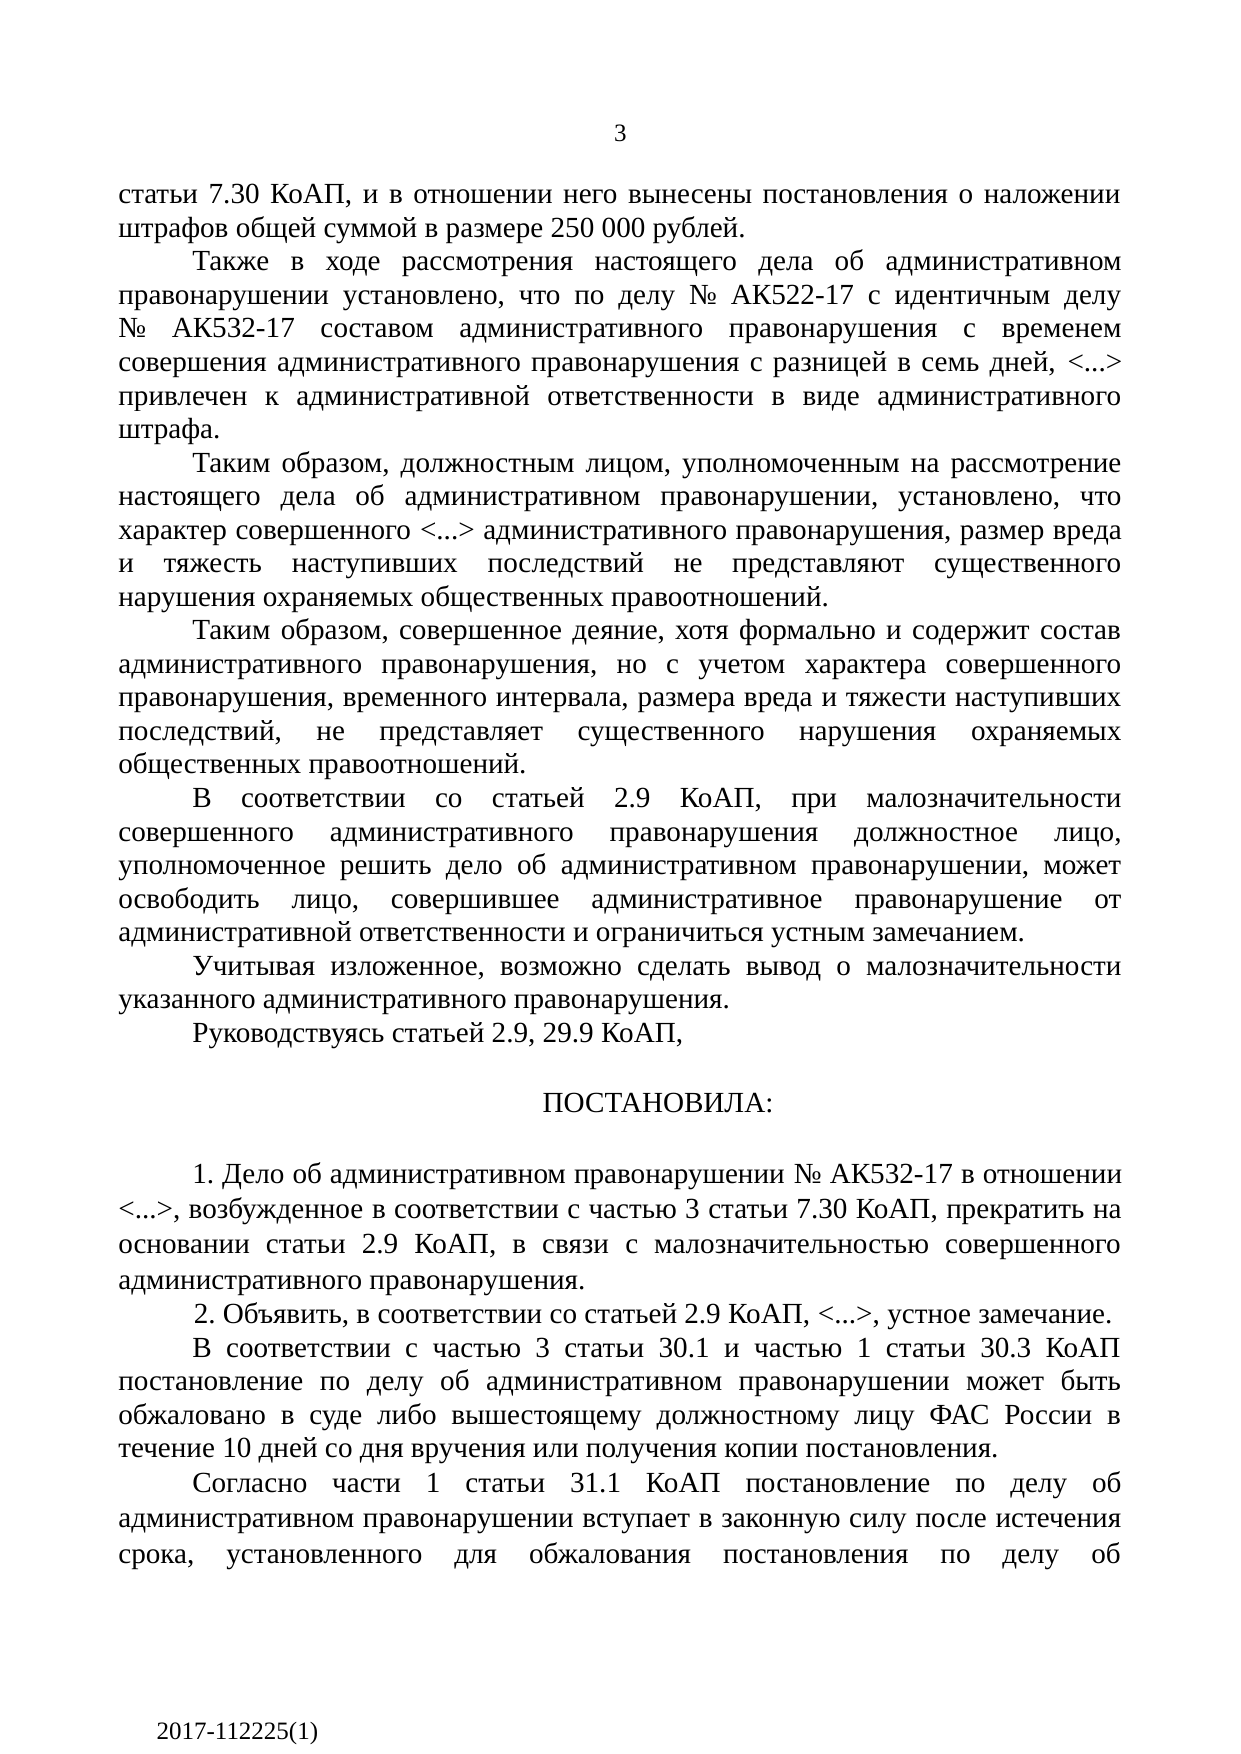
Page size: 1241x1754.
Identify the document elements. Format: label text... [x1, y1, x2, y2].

text 1. Дело об административном правонарушении № АК532-17 в отношении <...>, возбужденное в соответствии с частью 3 статьи 7.30 КоАП, прекратить на основании статьи 2.9 КоАП, в связи с малозначительностью совершенного административного правонарушения. [118, 1155, 1122, 1296]
text статьи 7.30 КоАП, и в отношении него вынесены постановления о наложении штрафов общей суммой в размере 250 000 рублей. [118, 176, 1122, 243]
text В соответствии с частью 3 статьи 30.1 и частью 1 статьи 30.3 КоАП постановление по делу об административном правонарушении может быть обжаловано в суде либо вышестоящему должностному лицу ФАС России в течение 10 дней со дня вручения или получения копии постановления. [118, 1330, 1122, 1464]
text Таким образом, совершенное деяние, хотя формально и содержит состав административного правонарушения, но с учетом характера совершенного правонарушения, временного интервала, размера вреда и тяжести наступивших последствий, не представляет существенного нарушения охраняемых общественных правоотношений. [118, 612, 1122, 780]
text В соответствии со статьей 2.9 КоАП, при малозначительности совершенного административного правонарушения должностное лицо, уполномоченное решить дело об административном правонарушении, может освободить лицо, совершившее административное правонарушение от административной ответственности и ограничиться устным замечанием. [118, 780, 1122, 948]
text Учитывая изложенное, возможно сделать вывод о малозначительности указанного административного правонарушения. [118, 948, 1122, 1015]
text Руководствуясь статьей 2.9, 29.9 КоАП, [118, 1015, 1122, 1048]
text Таким образом, должностным лицом, уполномоченным на рассмотрение настоящего дела об административном правонарушении, установлено, что характер совершенного <...> административного правонарушения, размер вреда и тяжесть наступивших последствий не представляют существенного нарушения охраняемых общественных правоотношений. [118, 445, 1122, 612]
text ПОСТАНОВИЛА: [118, 1084, 1122, 1119]
text Согласно части 1 статьи 31.1 КоАП постановление по делу об административном правонарушении вступает в законную силу после истечения срока, установленного для обжалования постановления по делу об [118, 1464, 1122, 1570]
text 2. Объявить, в соответствии со статьей 2.9 КоАП, <...>, устное замечание. [120, 1296, 1122, 1330]
text Также в ходе рассмотрения настоящего дела об административном правонарушении установлено, что по делу № АК522-17 с идентичным делу № АК532-17 составом административного правонарушения с временем совершения административного правонарушения с разницей в семь дней, <...> привлечен к административной ответственности в виде административного штрафа. [118, 243, 1122, 445]
